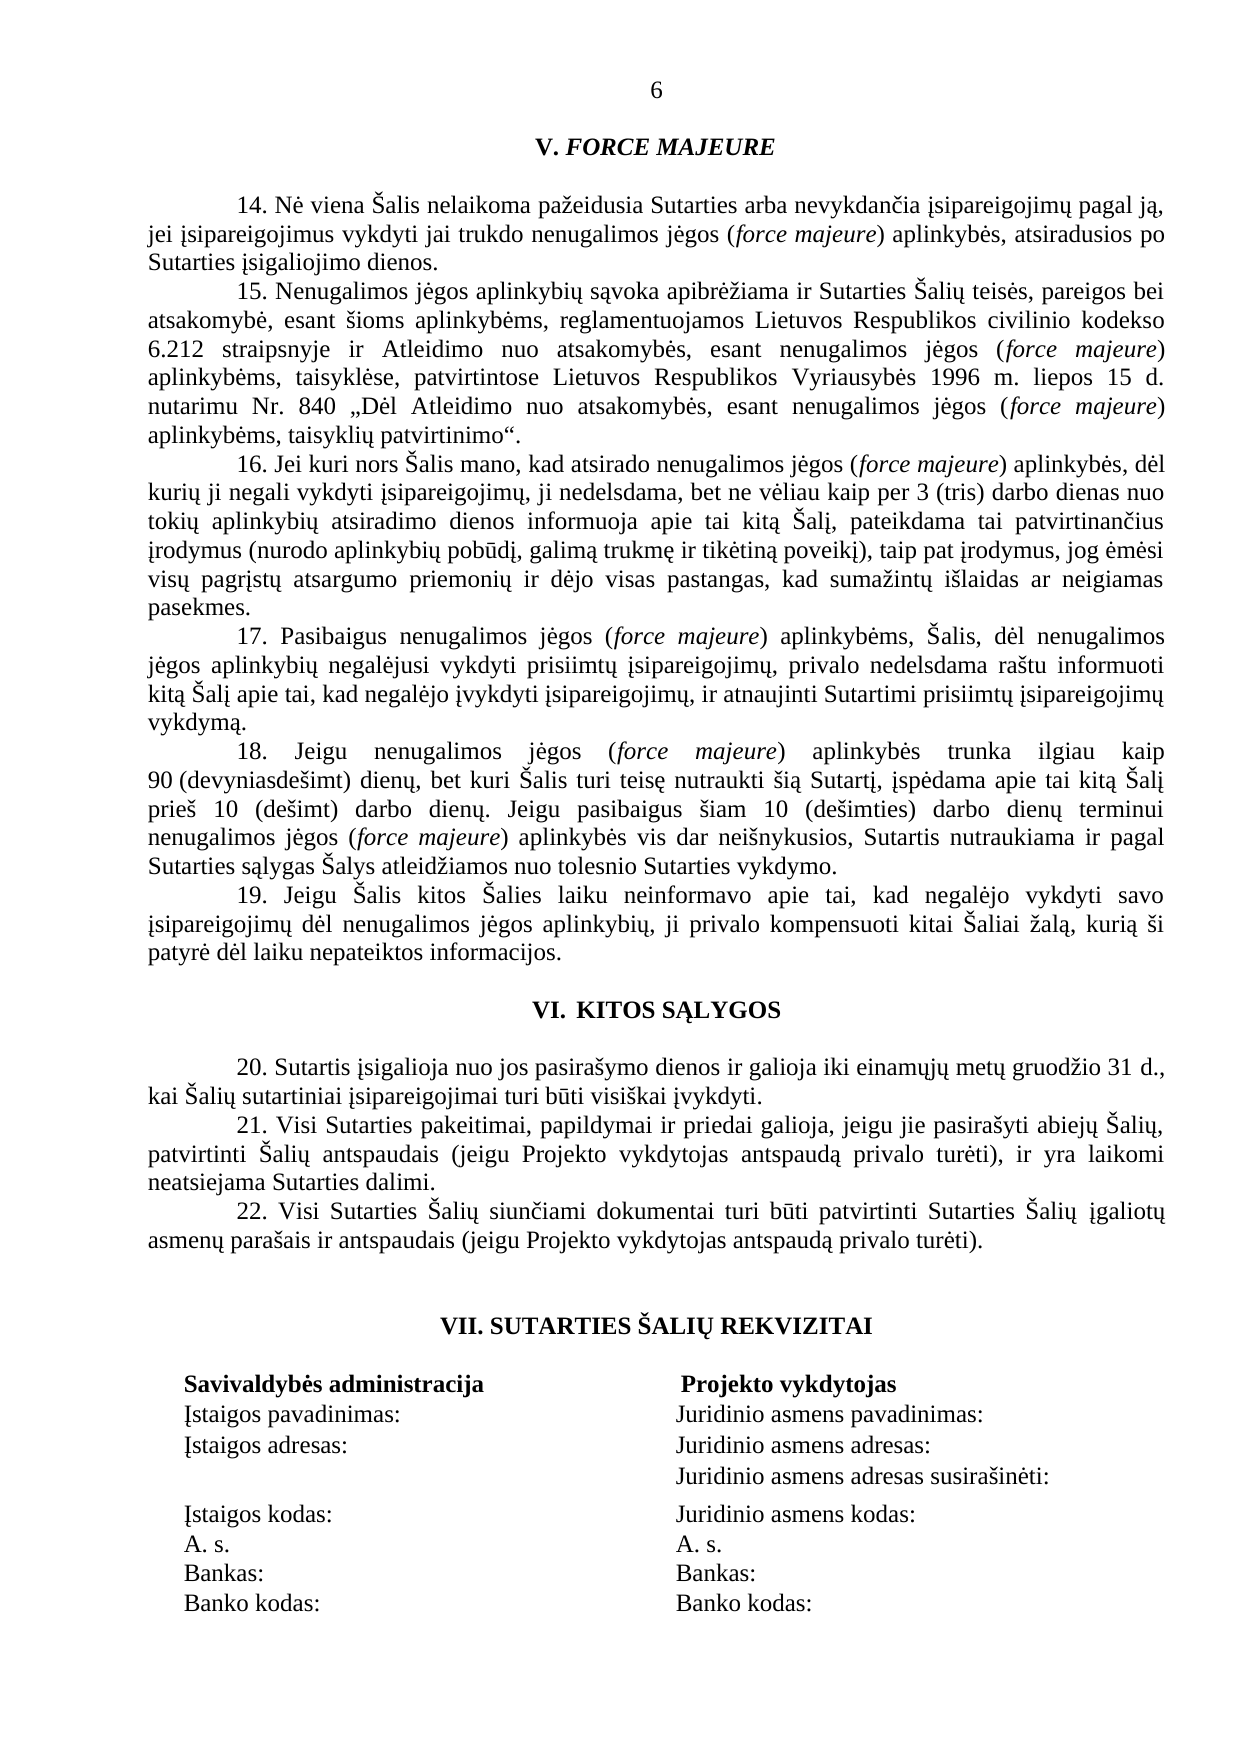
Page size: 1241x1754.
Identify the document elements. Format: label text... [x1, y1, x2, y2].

table_cell Bankas: [172, 1558, 661, 1588]
table_header Projekto vykdytojas [661, 1369, 1148, 1399]
table_cell Banko kodas: [172, 1588, 661, 1619]
table_header [148, 1369, 172, 1399]
table_cell [172, 1461, 661, 1499]
text 19. Jeigu Šalis kitos Šalies laiku neinformavo apie tai, kad negalėjo vykdyti savo įsipareigojimų dėl nenugalimos jėgos aplinkybių, ji privalo kompensuoti kitai Šaliai žalą, kurią ši patyrė dėl laiku nepateiktos informacijos. [148, 880, 1165, 966]
table_cell Banko kodas: [661, 1588, 1148, 1619]
table_cell Įstaigos adresas: [172, 1430, 661, 1461]
table_cell [148, 1399, 172, 1430]
text V. FORCE MAJEURE [148, 132, 1165, 161]
table_cell Juridinio asmens adresas susirašinėti: [661, 1461, 1148, 1499]
table_header Savivaldybės administracija [172, 1369, 661, 1399]
table_cell Juridinio asmens kodas: [661, 1499, 1148, 1529]
text 15. Nenugalimos jėgos aplinkybių sąvoka apibrėžiama ir Sutarties Šalių teisės, pareigos bei atsakomybė, esant šioms aplinkybėms, reglamentuojamos Lietuvos Respublikos civilinio kodekso 6.212 straipsnyje ir Atleidimo nuo atsakomybės, esant nenugalimos jėgos (force majeure) aplinkybėms, taisyklėse, patvirtintose Lietuvos Respublikos Vyriausybės 1996 m. liepos 15 d. nutarimu Nr. 840 „Dėl Atleidimo nuo atsakomybės, esant nenugalimos jėgos (force majeure) aplinkybėms, taisyklių patvirtinimo“. [148, 276, 1165, 449]
table_cell [148, 1588, 172, 1619]
text 14. Nė viena Šalis nelaikoma pažeidusia Sutarties arba nevykdančia įsipareigojimų pagal ją, jei įsipareigojimus vykdyti jai trukdo nenugalimos jėgos (force majeure) aplinkybės, atsiradusios po Sutarties įsigaliojimo dienos. [148, 190, 1165, 276]
text VII. SUTARTIES ŠALIŲ REKVIZITAI [148, 1311, 1165, 1340]
text 21. Visi Sutarties pakeitimai, papildymai ir priedai galioja, jeigu jie pasirašyti abiejų Šalių, patvirtinti Šalių antspaudais (jeigu Projekto vykdytojas antspaudą privalo turėti), ir yra laikomi neatsiejama Sutarties dalimi. [148, 1110, 1165, 1196]
table_cell [148, 1499, 172, 1529]
text 20. Sutartis įsigalioja nuo jos pasirašymo dienos ir galioja iki einamųjų metų gruodžio 31 d., kai Šalių sutartiniai įsipareigojimai turi būti visiškai įvykdyti. [148, 1052, 1165, 1110]
table_cell Bankas: [661, 1558, 1148, 1588]
text 17. Pasibaigus nenugalimos jėgos (force majeure) aplinkybėms, Šalis, dėl nenugalimos jėgos aplinkybių negalėjusi vykdyti prisiimtų įsipareigojimų, privalo nedelsdama raštu informuoti kitą Šalį apie tai, kad negalėjo įvykdyti įsipareigojimų, ir atnaujinti Sutartimi prisiimtų įsipareigojimų vykdymą. [148, 621, 1165, 736]
table_cell A. s. [172, 1529, 661, 1558]
text VI. KITOS SĄLYGOS [148, 995, 1165, 1024]
table_cell [148, 1430, 172, 1461]
text 18. Jeigu nenugalimos jėgos (force majeure) aplinkybės trunka ilgiau kaip 90 (devyniasdešimt) dienų, bet kuri Šalis turi teisę nutraukti šią Sutartį, įspėdama apie tai kitą Šalį prieš 10 (dešimt) darbo dienų. Jeigu pasibaigus šiam 10 (dešimties) darbo dienų terminui nenugalimos jėgos (force majeure) aplinkybės vis dar neišnykusios, Sutartis nutraukiama ir pagal Sutarties sąlygas Šalys atleidžiamos nuo tolesnio Sutarties vykdymo. [148, 736, 1165, 880]
text 16. Jei kuri nors Šalis mano, kad atsirado nenugalimos jėgos (force majeure) aplinkybės, dėl kurių ji negali vykdyti įsipareigojimų, ji nedelsdama, bet ne vėliau kaip per 3 (tris) darbo dienas nuo tokių aplinkybių atsiradimo dienos informuoja apie tai kitą Šalį, pateikdama tai patvirtinančius įrodymus (nurodo aplinkybių pobūdį, galimą trukmę ir tikėtiną poveikį), taip pat įrodymus, jog ėmėsi visų pagrįstų atsargumo priemonių ir dėjo visas pastangas, kad sumažintų išlaidas ar neigiamas pasekmes. [148, 449, 1165, 621]
table_cell A. s. [661, 1529, 1148, 1558]
table_cell Juridinio asmens adresas: [661, 1430, 1148, 1461]
table_cell [148, 1558, 172, 1588]
table_cell Juridinio asmens pavadinimas: [661, 1399, 1148, 1430]
text 22. Visi Sutarties Šalių siunčiami dokumentai turi būti patvirtinti Sutarties Šalių įgaliotų asmenų parašais ir antspaudais (jeigu Projekto vykdytojas antspaudą privalo turėti). [148, 1196, 1165, 1254]
table_cell Įstaigos pavadinimas: [172, 1399, 661, 1430]
table_cell Įstaigos kodas: [172, 1499, 661, 1529]
table_cell [148, 1529, 172, 1558]
table_cell [148, 1461, 172, 1499]
